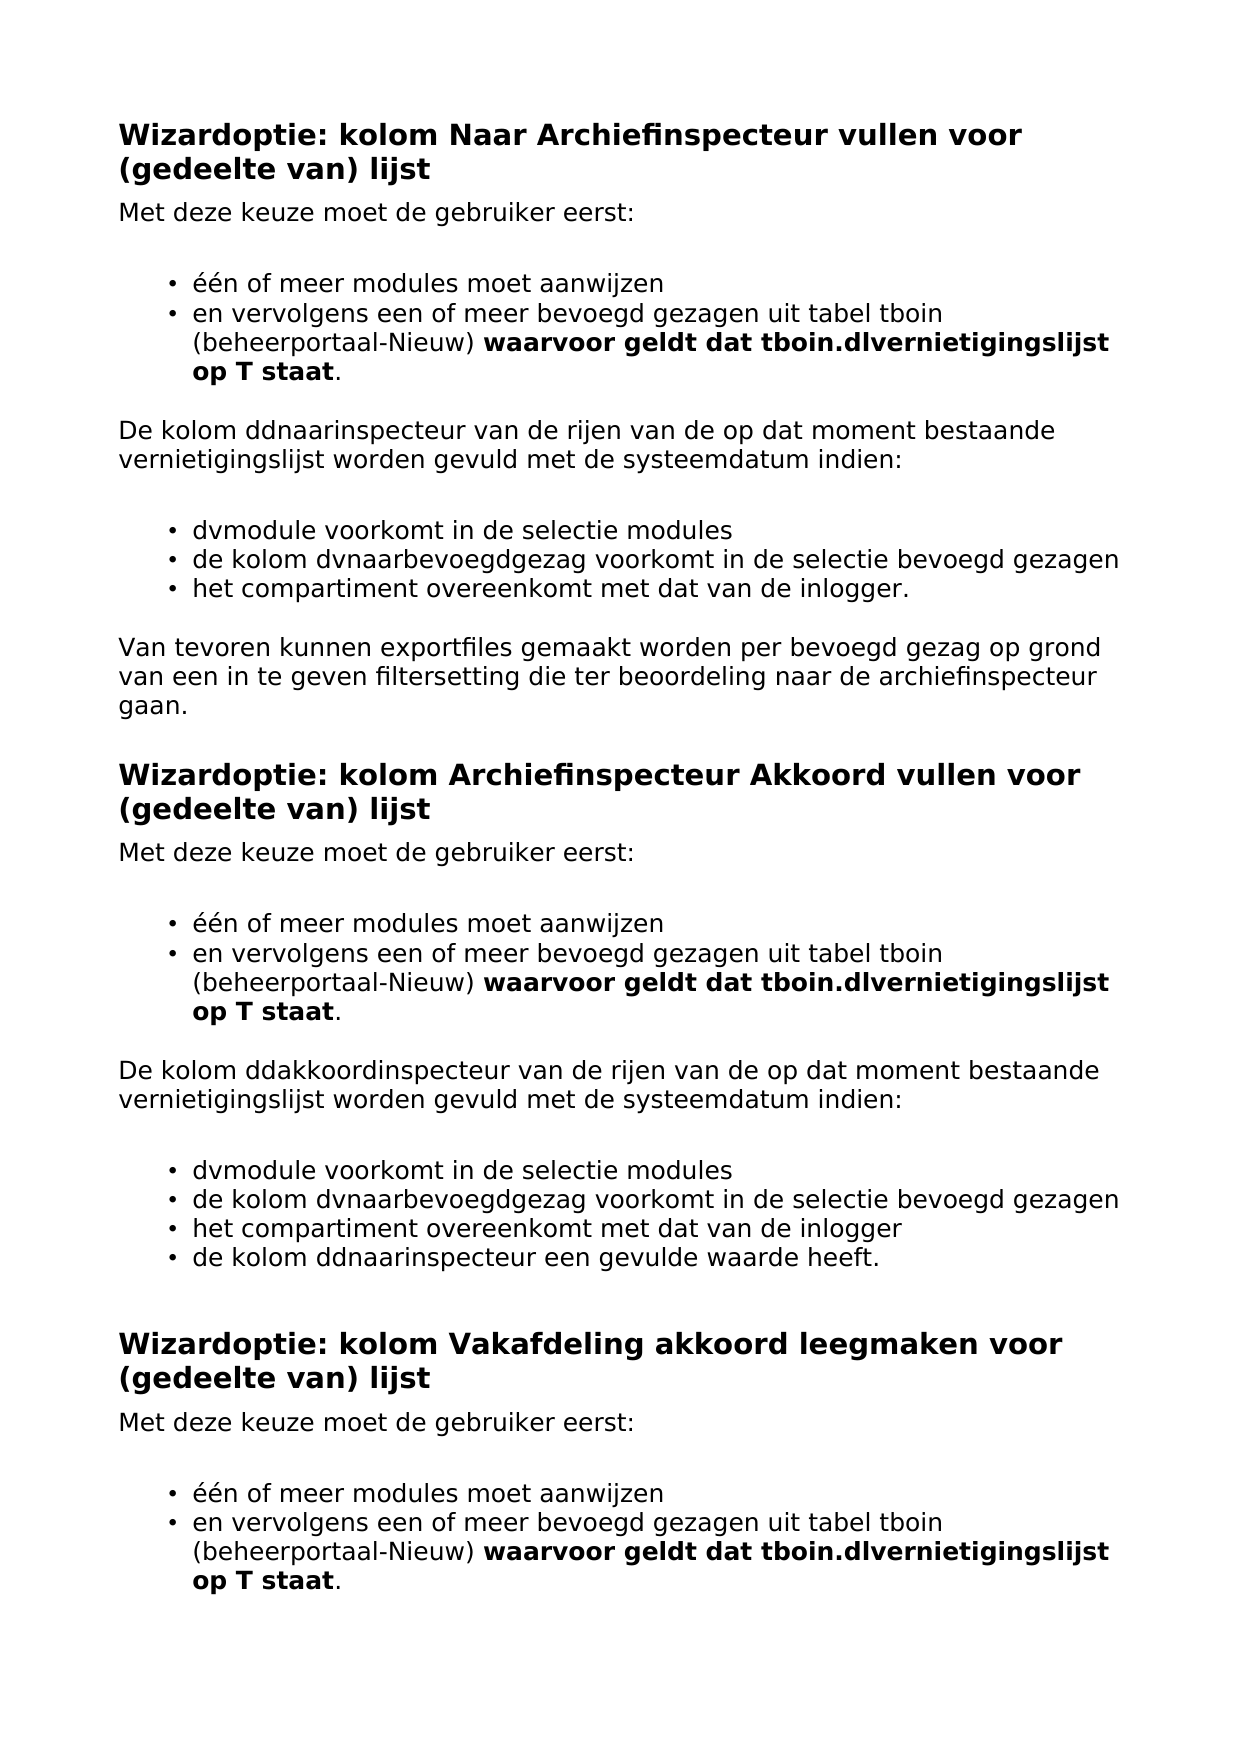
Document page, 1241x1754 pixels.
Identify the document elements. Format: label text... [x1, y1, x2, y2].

list één of meer modules moet aanwijzen [177, 910, 1122, 939]
list de kolom dvnaarbevoegdgezag voorkomt in de selectie bevoegd gezagen [177, 1185, 1122, 1214]
list en vervolgens een of meer bevoegd gezagen uit tabel tboin (beheerportaal-Nieuw) waarvoor geldt dat tboin.dlvernietigingslijst op T staat. [177, 299, 1122, 386]
text Met deze keuze moet de gebruiker eerst: [118, 198, 1122, 228]
text Met deze keuze moet de gebruiker eerst: [118, 838, 1122, 868]
list de kolom dvnaarbevoegdgezag voorkomt in de selectie bevoegd gezagen [177, 545, 1122, 574]
subtitle Wizardoptie: kolom Archiefinspecteur Akkoord vullen voor (gedeelte van) lijst [118, 758, 1122, 826]
list het compartiment overeenkomt met dat van de inlogger [177, 1214, 1122, 1244]
text De kolom ddnaarinspecteur van de rijen van de op dat moment bestaande vernietigingslijst worden gevuld met de systeemdatum indien: [118, 416, 1122, 474]
subtitle Wizardoptie: kolom Vakafdeling akkoord leegmaken voor (gedeelte van) lijst [118, 1327, 1122, 1395]
list en vervolgens een of meer bevoegd gezagen uit tabel tboin (beheerportaal-Nieuw) waarvoor geldt dat tboin.dlvernietigingslijst op T staat. [177, 1508, 1122, 1596]
list één of meer modules moet aanwijzen [177, 270, 1122, 299]
list dvmodule voorkomt in de selectie modules [177, 516, 1122, 545]
subtitle Wizardoptie: kolom Naar Archiefinspecteur vullen voor (gedeelte van) lijst [118, 118, 1122, 186]
text De kolom ddakkoordinspecteur van de rijen van de op dat moment bestaande vernietigingslijst worden gevuld met de systeemdatum indien: [118, 1056, 1122, 1114]
text Van tevoren kunnen exportfiles gemaakt worden per bevoegd gezag op grond van een in te geven filtersetting die ter beoordeling naar de archiefinspecteur gaan. [118, 633, 1122, 721]
list de kolom ddnaarinspecteur een gevulde waarde heeft. [177, 1244, 1122, 1273]
list dvmodule voorkomt in de selectie modules [177, 1156, 1122, 1185]
text Met deze keuze moet de gebruiker eerst: [118, 1408, 1122, 1437]
list en vervolgens een of meer bevoegd gezagen uit tabel tboin (beheerportaal-Nieuw) waarvoor geldt dat tboin.dlvernietigingslijst op T staat. [177, 939, 1122, 1026]
list één of meer modules moet aanwijzen [177, 1479, 1122, 1508]
list het compartiment overeenkomt met dat van de inlogger. [177, 574, 1122, 604]
